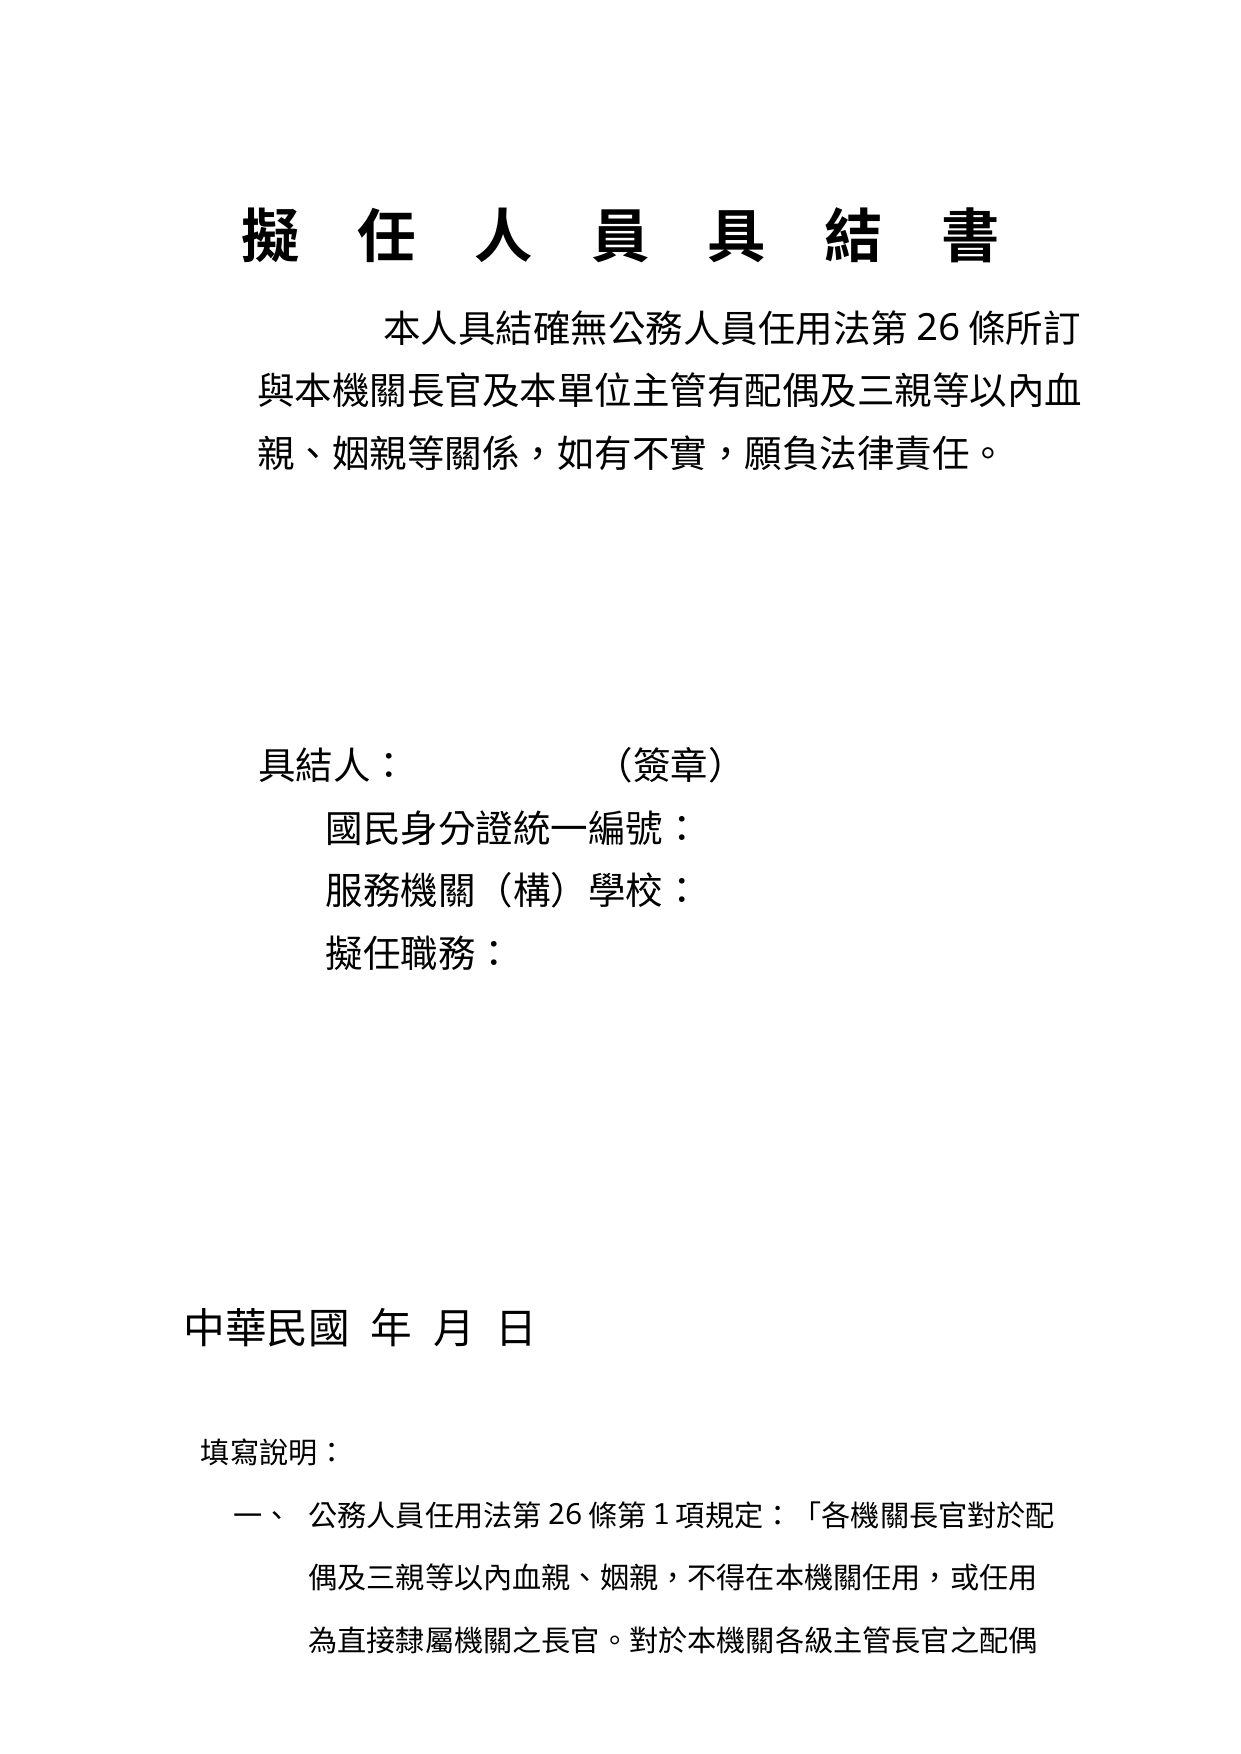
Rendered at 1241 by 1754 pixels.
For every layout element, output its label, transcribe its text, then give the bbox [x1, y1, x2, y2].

text 具結人： （簽章） [258, 722, 1057, 784]
text 中華民國 年 月 日 [183, 1284, 1057, 1347]
text 填寫說明： [183, 1409, 1057, 1472]
text 服務機關（構）學校： [258, 847, 1057, 909]
text 擬 任 人 員 具 結 書 [183, 159, 1057, 284]
list 公務人員任用法第26條第1項規定：「各機關長官對於配偶及三親等以內血親、姻親，不得在本機關任用，或任用為直接隸屬機關之長官。對於本機關各級主管長官之配偶 [233, 1472, 1057, 1659]
text 擬任職務： [258, 909, 1057, 972]
text 本人具結確無公務人員任用法第26條所訂與本機關長官及本單位主管有配偶及三親等以內血親、姻親等關係，如有不實，願負法律責任。 [257, 284, 1088, 472]
text 國民身分證統一編號： [258, 784, 1057, 847]
